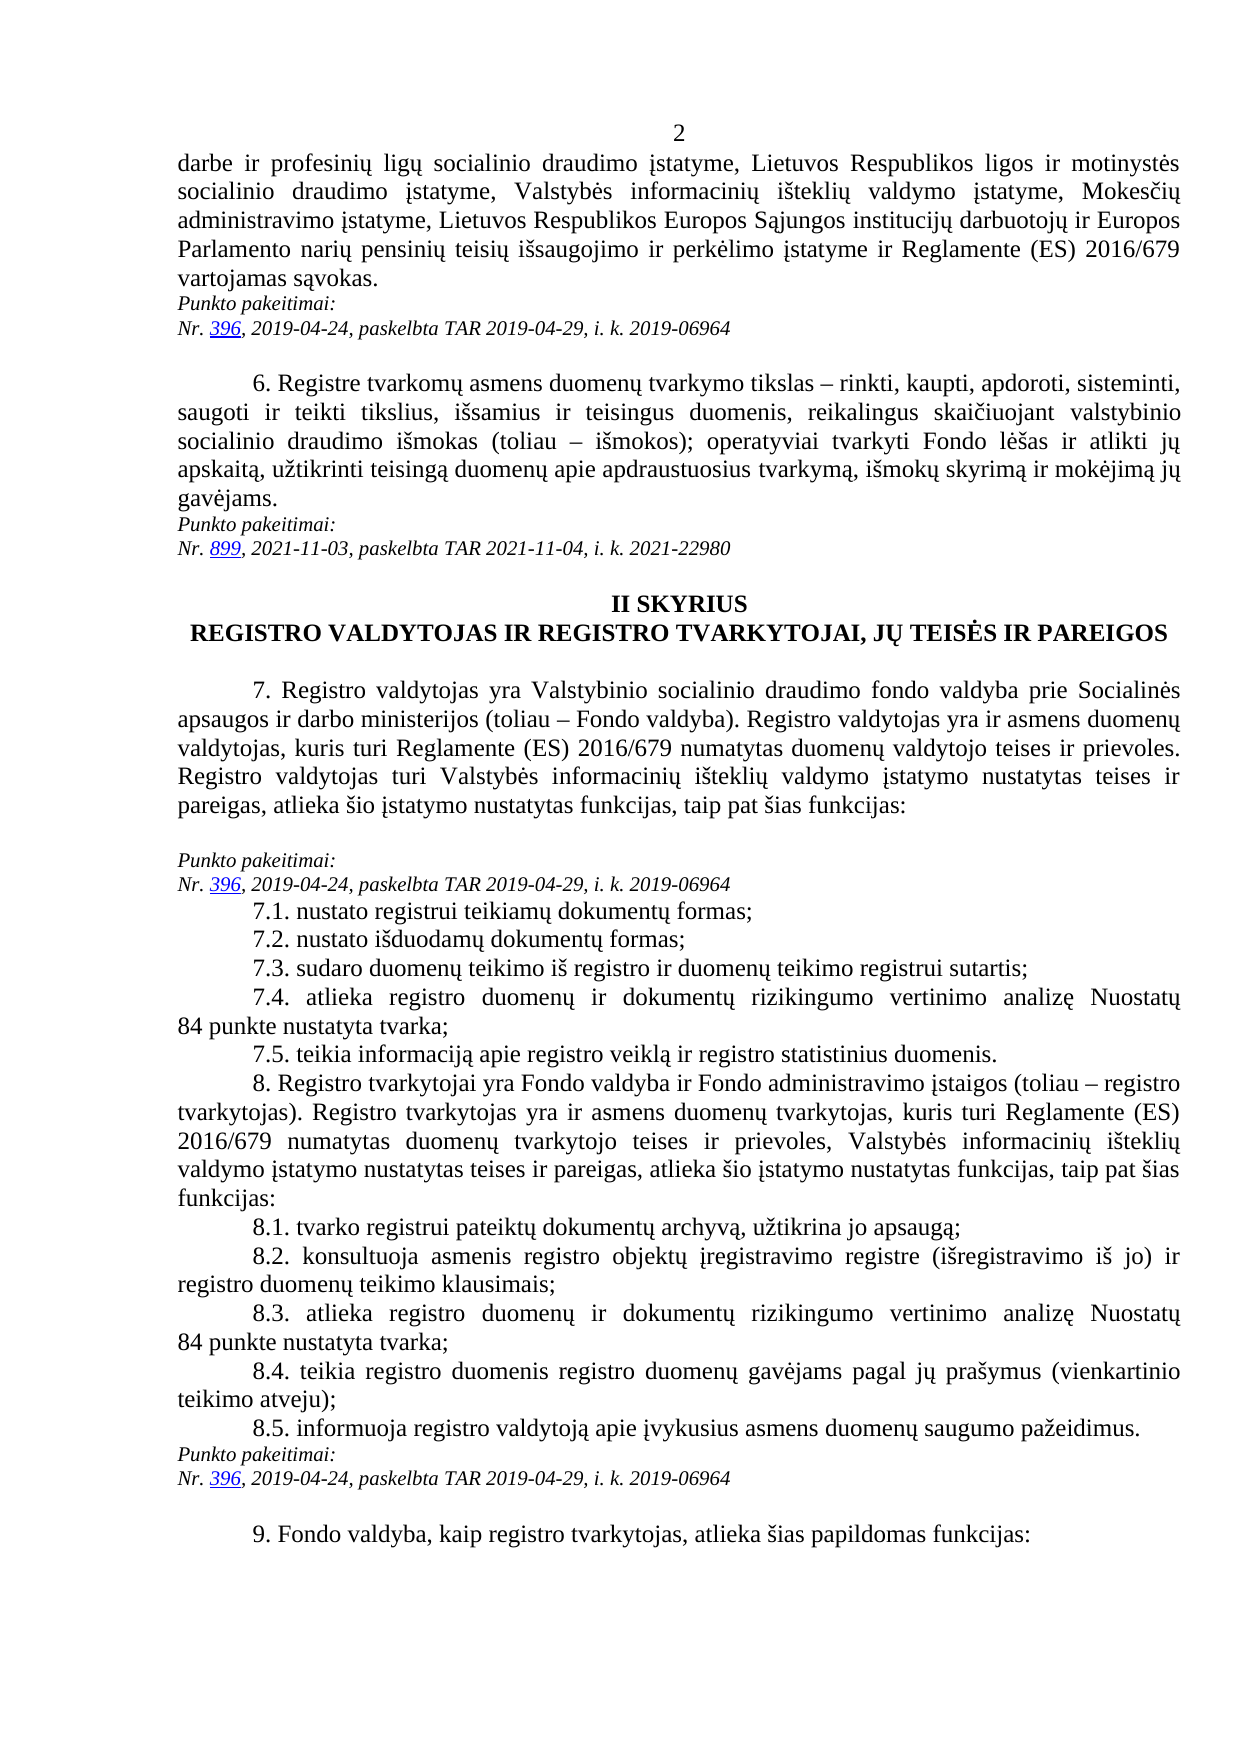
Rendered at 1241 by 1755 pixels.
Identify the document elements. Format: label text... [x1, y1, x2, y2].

text 7.5. teikia informaciją apie registro veiklą ir registro statistinius duomenis. [177, 1039, 1181, 1068]
text 8.4. teikia registro duomenis registro duomenų gavėjams pagal jų prašymus (vienkartinio teikimo atveju); [177, 1356, 1181, 1413]
text II SKYRIUS [177, 589, 1181, 618]
text Nr. 899, 2021-11-03, paskelbta TAR 2021-11-04, i. k. 2021-22980 [177, 536, 1181, 560]
text Punkto pakeitimai: [177, 1442, 1181, 1466]
text 8.5. informuoja registro valdytoją apie įvykusius asmens duomenų saugumo pažeidimus. [177, 1413, 1181, 1442]
text Punkto pakeitimai: [177, 291, 1181, 315]
text 8. Registro tvarkytojai yra Fondo valdyba ir Fondo administravimo įstaigos (toliau – registro tvarkytojas). Registro tvarkytojas yra ir asmens duomenų tvarkytojas, kuris turi Reglamente (ES) 2016/679 numatytas duomenų tvarkytojo teises ir prievoles, Valstybės informacinių išteklių valdymo įstatymo nustatytas teises ir pareigas, atlieka šio įstatymo nustatytas funkcijas, taip pat šias funkcijas: [177, 1068, 1181, 1212]
text Nr. 396, 2019-04-24, paskelbta TAR 2019-04-29, i. k. 2019-06964 [177, 1466, 1181, 1490]
text darbe ir profesinių ligų socialinio draudimo įstatyme, Lietuvos Respublikos ligos ir motinystės socialinio draudimo įstatyme, Valstybės informacinių išteklių valdymo įstatyme, Mokesčių administravimo įstatyme, Lietuvos Respublikos Europos Sąjungos institucijų darbuotojų ir Europos Parlamento narių pensinių teisių išsaugojimo ir perkėlimo įstatyme ir Reglamente (ES) 2016/679 vartojamas sąvokas. [177, 148, 1181, 291]
text 7. Registro valdytojas yra Valstybinio socialinio draudimo fondo valdyba prie Socialinės apsaugos ir darbo ministerijos (toliau – Fondo valdyba). Registro valdytojas yra ir asmens duomenų valdytojas, kuris turi Reglamente (ES) 2016/679 numatytas duomenų valdytojo teises ir prievoles. Registro valdytojas turi Valstybės informacinių išteklių valdymo įstatymo nustatytas teises ir pareigas, atlieka šio įstatymo nustatytas funkcijas, taip pat šias funkcijas: [177, 675, 1181, 819]
text REGISTRO VALDYTOJAS IR REGISTRO TVARKYTOJAI, JŲ TEISĖS IR PAREIGOS [177, 618, 1181, 646]
text Nr. 396, 2019-04-24, paskelbta TAR 2019-04-29, i. k. 2019-06964 [177, 872, 1181, 896]
text 6. Registre tvarkomų asmens duomenų tvarkymo tikslas – rinkti, kaupti, apdoroti, sisteminti, saugoti ir teikti tikslius, išsamius ir teisingus duomenis, reikalingus skaičiuojant valstybinio socialinio draudimo išmokas (toliau – išmokos); operatyviai tvarkyti Fondo lėšas ir atlikti jų apskaitą, užtikrinti teisingą duomenų apie apdraustuosius tvarkymą, išmokų skyrimą ir mokėjimą jų gavėjams. [177, 368, 1181, 512]
text 9. Fondo valdyba, kaip registro tvarkytojas, atlieka šias papildomas funkcijas: [177, 1519, 1181, 1548]
text 7.3. sudaro duomenų teikimo iš registro ir duomenų teikimo registrui sutartis; [177, 953, 1181, 982]
text 7.1. nustato registrui teikiamų dokumentų formas; [177, 896, 1181, 924]
text 8.3. atlieka registro duomenų ir dokumentų rizikingumo vertinimo analizę Nuostatų 84 punkte nustatyta tvarka; [177, 1298, 1181, 1356]
text 8.2. konsultuoja asmenis registro objektų įregistravimo registre (išregistravimo iš jo) ir registro duomenų teikimo klausimais; [177, 1241, 1181, 1298]
text 8.1. tvarko registrui pateiktų dokumentų archyvą, užtikrina jo apsaugą; [177, 1212, 1181, 1241]
text Nr. 396, 2019-04-24, paskelbta TAR 2019-04-29, i. k. 2019-06964 [177, 315, 1181, 339]
text Punkto pakeitimai: [177, 848, 1181, 872]
text 7.2. nustato išduodamų dokumentų formas; [177, 924, 1181, 953]
text Punkto pakeitimai: [177, 512, 1181, 536]
text 7.4. atlieka registro duomenų ir dokumentų rizikingumo vertinimo analizę Nuostatų 84 punkte nustatyta tvarka; [177, 982, 1181, 1039]
